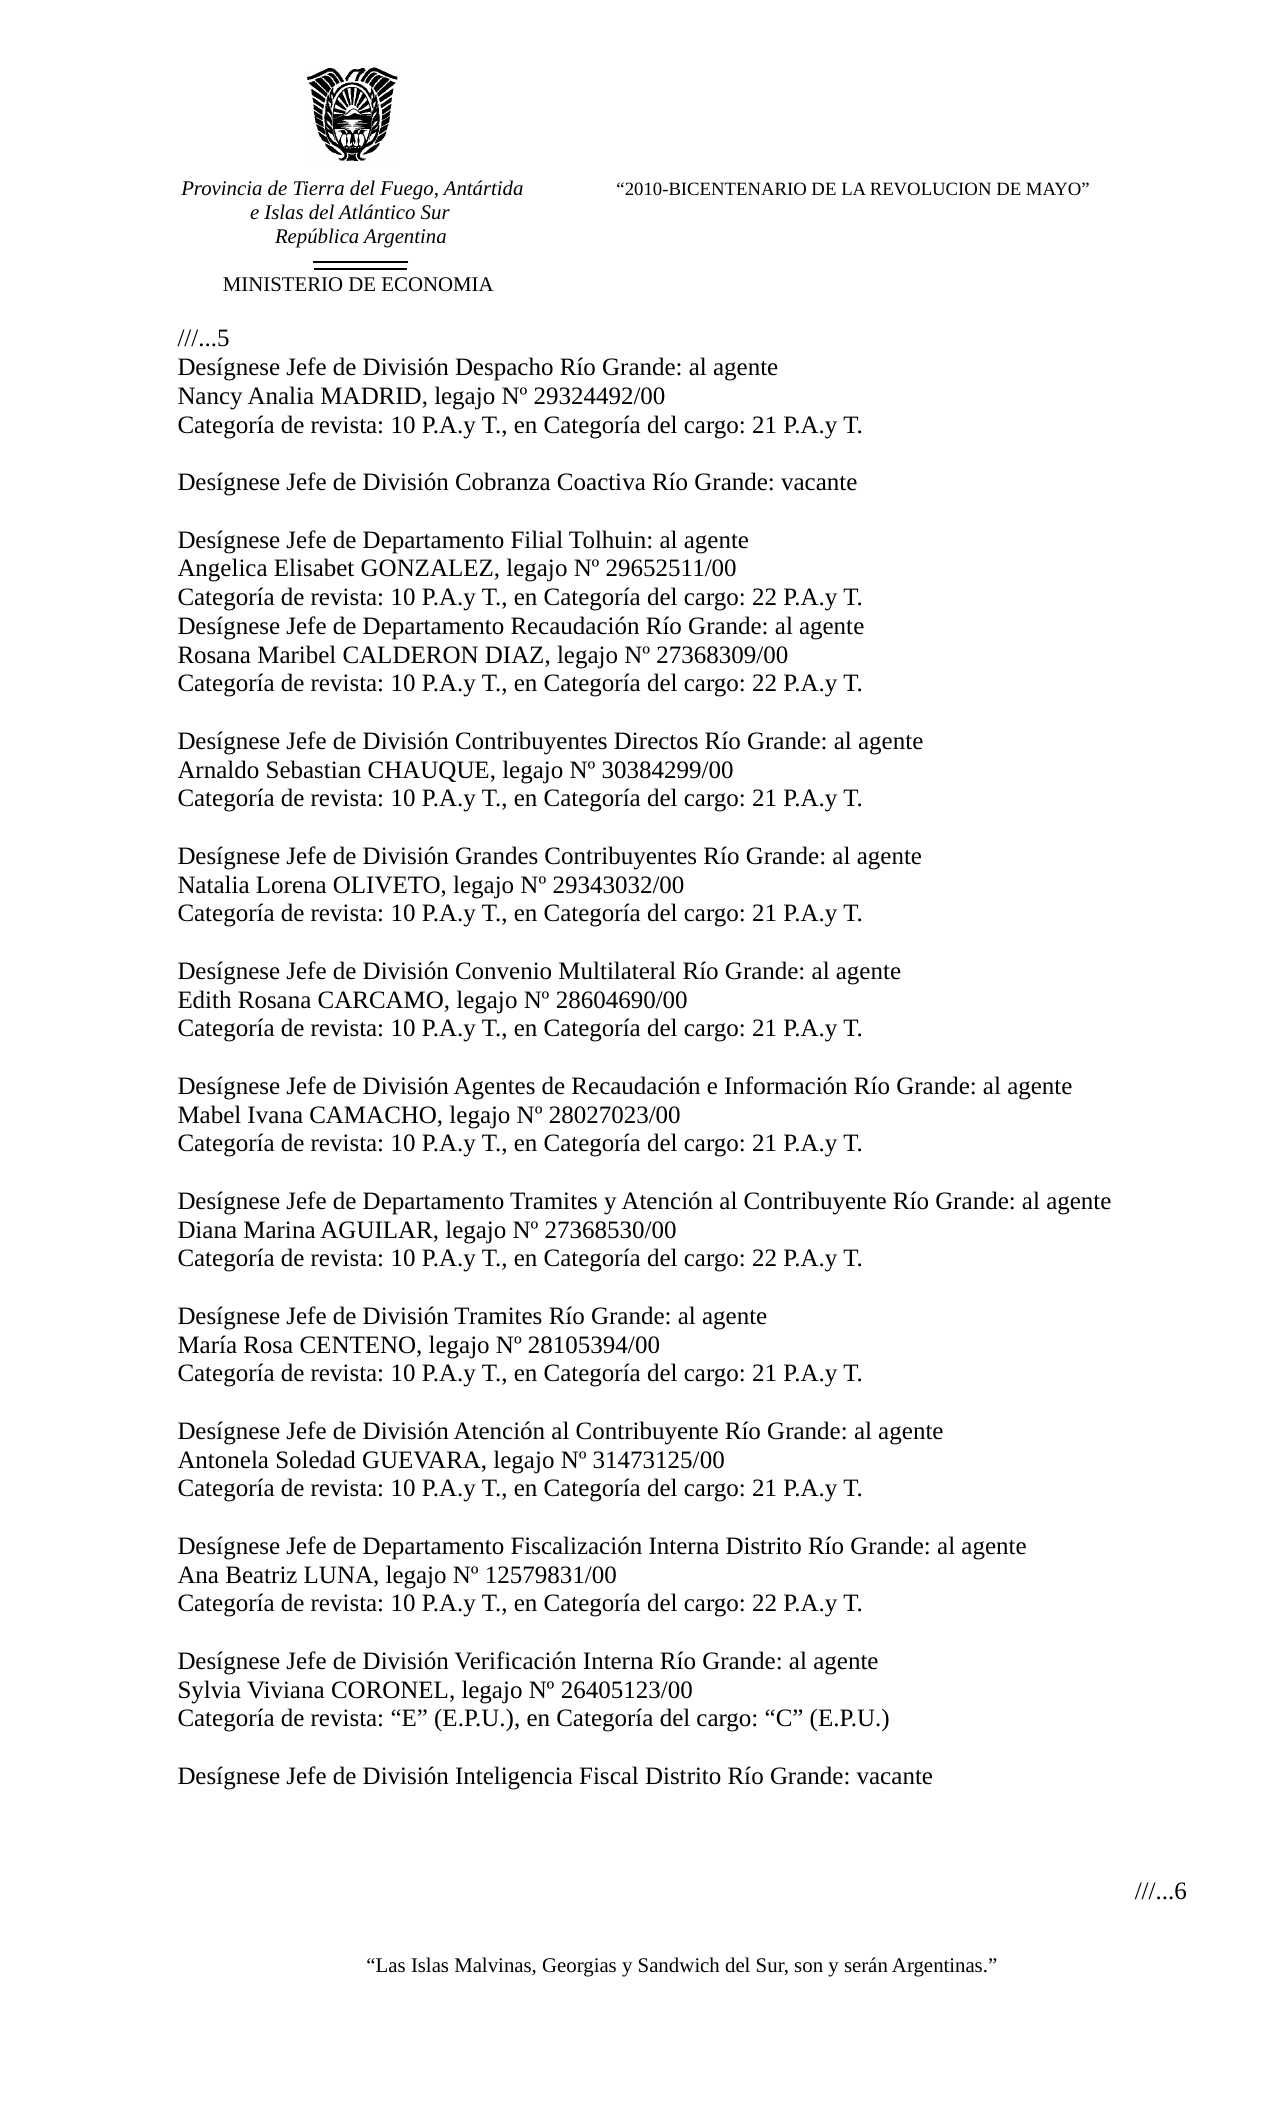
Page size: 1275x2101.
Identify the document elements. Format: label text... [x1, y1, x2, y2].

text Desígnese Jefe de División Verificación Interna Río Grande: al agente [177, 1646, 1186, 1675]
text Categoría de revista: 10 P.A.y T., en Categoría del cargo: 21 P.A.y T. [177, 898, 1186, 927]
text Desígnese Jefe de División Tramites Río Grande: al agente [177, 1301, 1186, 1330]
text Categoría de revista: 10 P.A.y T., en Categoría del cargo: 21 P.A.y T. [177, 1473, 1186, 1502]
text Desígnese Jefe de División Atención al Contribuyente Río Grande: al agente [177, 1416, 1186, 1445]
text Desígnese Jefe de Departamento Tramites y Atención al Contribuyente Río Grande: al agente [177, 1186, 1186, 1215]
text Angelica Elisabet GONZALEZ, legajo Nº 29652511/00 [177, 553, 1186, 582]
picture [307, 66, 399, 163]
text Diana Marina AGUILAR, legajo Nº 27368530/00 [177, 1215, 1186, 1243]
text Categoría de revista: 10 P.A.y T., en Categoría del cargo: 22 P.A.y T. [177, 582, 1186, 611]
text Arnaldo Sebastian CHAUQUE, legajo Nº 30384299/00 [177, 755, 1186, 783]
text Categoría de revista: 10 P.A.y T., en Categoría del cargo: 22 P.A.y T. [177, 1588, 1186, 1617]
text Categoría de revista: 10 P.A.y T., en Categoría del cargo: 21 P.A.y T. [177, 410, 1186, 438]
text María Rosa CENTENO, legajo Nº 28105394/00 [177, 1330, 1186, 1358]
text Sylvia Viviana CORONEL, legajo Nº 26405123/00 [177, 1675, 1186, 1703]
text Nancy Analia MADRID, legajo Nº 29324492/00 [177, 381, 1186, 410]
text Desígnese Jefe de División Grandes Contribuyentes Río Grande: al agente [177, 841, 1186, 870]
text Categoría de revista: 10 P.A.y T., en Categoría del cargo: 21 P.A.y T. [177, 1013, 1186, 1042]
text Ana Beatriz LUNA, legajo Nº 12579831/00 [177, 1560, 1186, 1588]
text Categoría de revista: “E” (E.P.U.), en Categoría del cargo: “C” (E.P.U.) [177, 1703, 1186, 1732]
text Desígnese Jefe de Departamento Filial Tolhuin: al agente [177, 525, 1186, 553]
text Desígnese Jefe de División Convenio Multilateral Río Grande: al agente [177, 956, 1186, 985]
text Desígnese Jefe de Departamento Recaudación Río Grande: al agente [177, 611, 1186, 640]
text Edith Rosana CARCAMO, legajo Nº 28604690/00 [177, 985, 1186, 1013]
text ///...6 [177, 1876, 1186, 1905]
text Categoría de revista: 10 P.A.y T., en Categoría del cargo: 21 P.A.y T. [177, 1358, 1186, 1387]
text Categoría de revista: 10 P.A.y T., en Categoría del cargo: 22 P.A.y T. [177, 1243, 1186, 1272]
text Categoría de revista: 10 P.A.y T., en Categoría del cargo: 21 P.A.y T. [177, 783, 1186, 812]
text Desígnese Jefe de División Inteligencia Fiscal Distrito Río Grande: vacante [177, 1761, 1186, 1790]
text ///...5 [177, 323, 1186, 352]
text Desígnese Jefe de División Agentes de Recaudación e Información Río Grande: al agente [177, 1071, 1186, 1100]
text Desígnese Jefe de Departamento Fiscalización Interna Distrito Río Grande: al agente [177, 1531, 1186, 1560]
text Desígnese Jefe de División Cobranza Coactiva Río Grande: vacante [177, 467, 1186, 496]
text Desígnese Jefe de División Despacho Río Grande: al agente [177, 352, 1186, 381]
text Categoría de revista: 10 P.A.y T., en Categoría del cargo: 21 P.A.y T. [177, 1128, 1186, 1157]
text Mabel Ivana CAMACHO, legajo Nº 28027023/00 [177, 1100, 1186, 1128]
text Natalia Lorena OLIVETO, legajo Nº 29343032/00 [177, 870, 1186, 898]
text Antonela Soledad GUEVARA, legajo Nº 31473125/00 [177, 1445, 1186, 1473]
text Desígnese Jefe de División Contribuyentes Directos Río Grande: al agente [177, 726, 1186, 755]
text Rosana Maribel CALDERON DIAZ, legajo Nº 27368309/00 [177, 640, 1186, 668]
text Categoría de revista: 10 P.A.y T., en Categoría del cargo: 22 P.A.y T. [177, 668, 1186, 697]
